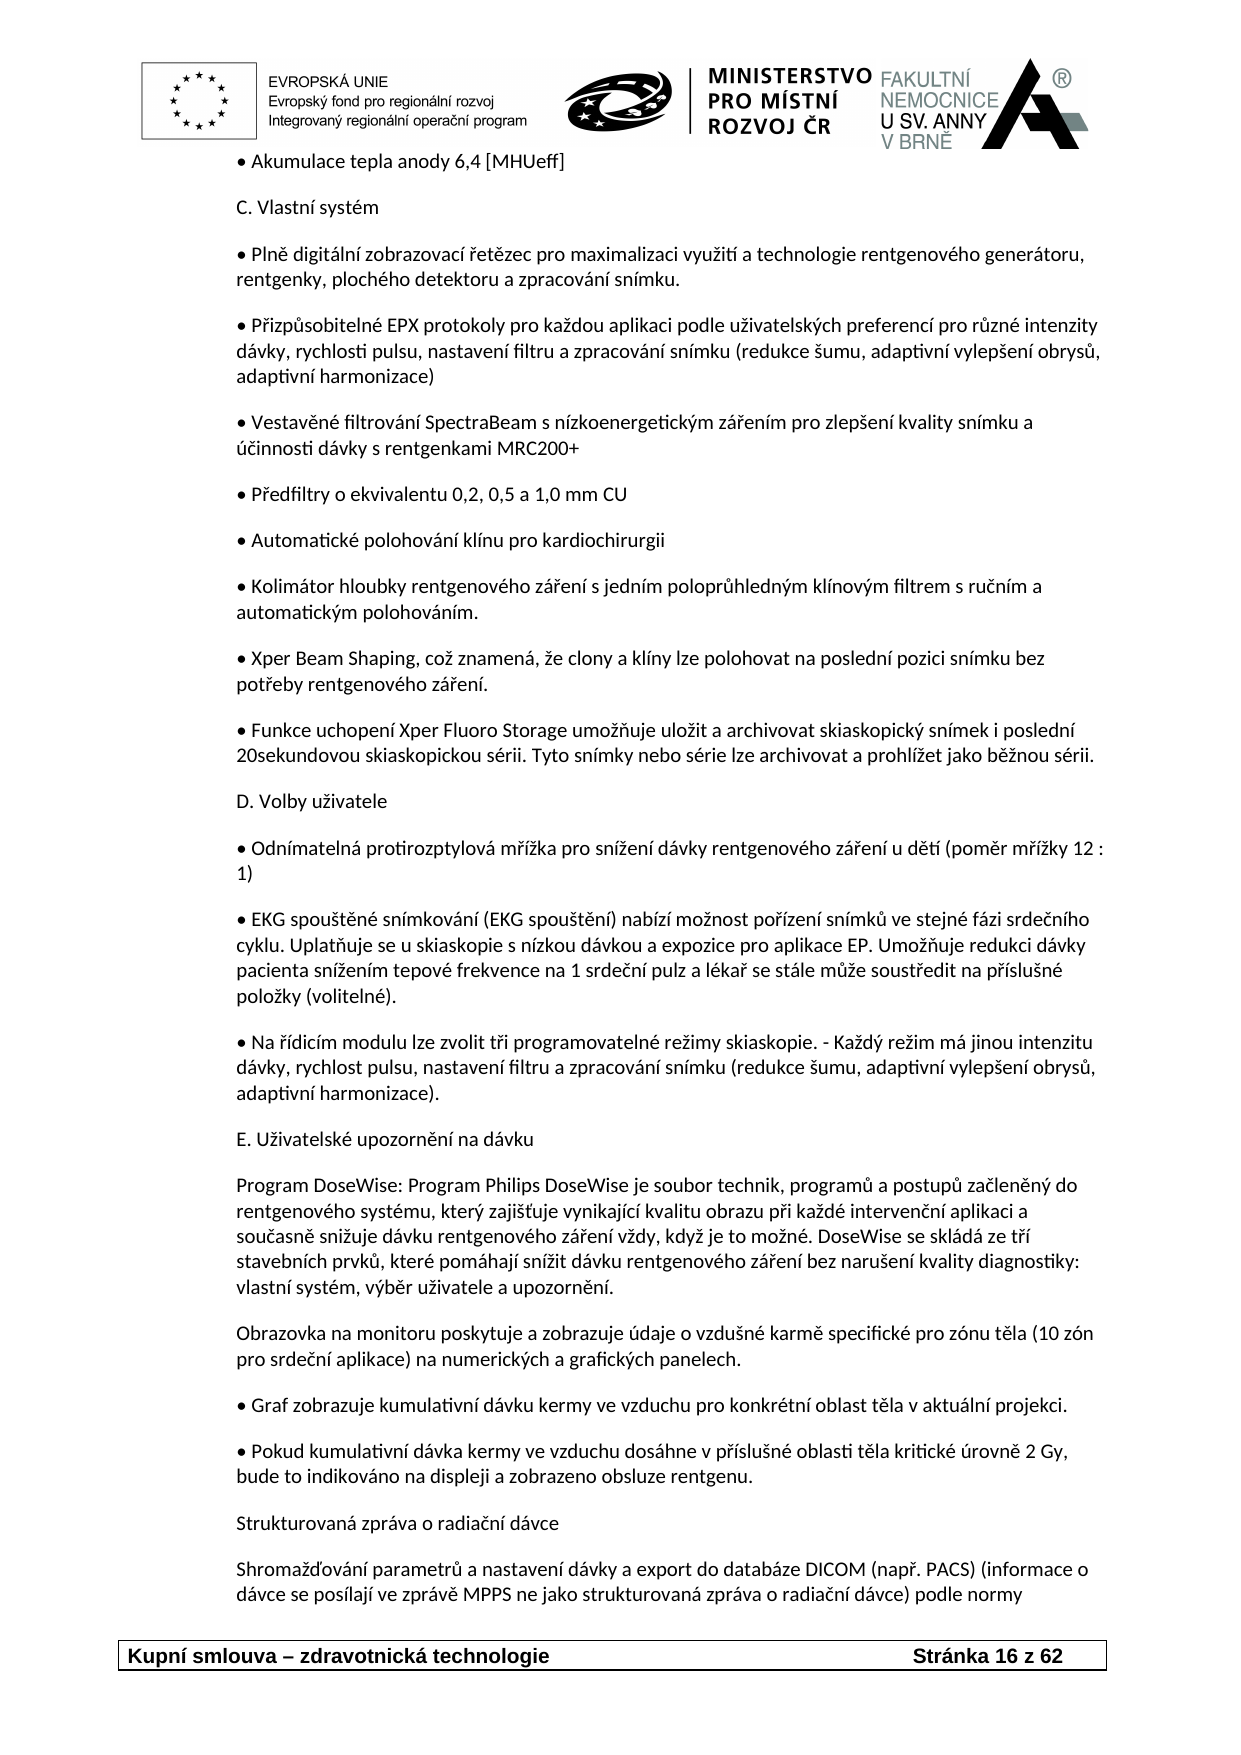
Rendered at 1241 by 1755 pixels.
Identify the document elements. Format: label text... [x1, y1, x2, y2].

text E. Uživatelské upozornění na dávku [236, 1126, 1107, 1152]
text D. Volby uživatele [236, 789, 1107, 814]
text • Kolimátor hloubky rentgenového záření s jedním poloprůhledným klínovým filtrem s ručním a automatickým polohováním. [236, 574, 1107, 624]
text C. Vlastní systém [236, 194, 1107, 220]
text • Akumulace tepla anody 6,4 [MHUeff] [236, 148, 1107, 174]
text • Pokud kumulativní dávka kermy ve vzduchu dosáhne v příslušné oblasti těla kritické úrovně 2 Gy, bude to indikováno na displeji a zobrazeno obsluze rentgenu. [236, 1438, 1107, 1489]
text • Xper Beam Shaping, což znamená, že clony a klíny lze polohovat na poslední pozici snímku bez potřeby rentgenového záření. [236, 645, 1107, 696]
text Obrazovka na monitoru poskytuje a zobrazuje údaje o vzdušné karmě specifické pro zónu těla (10 zón pro srdeční aplikace) na numerických a grafických panelech. [236, 1320, 1107, 1371]
text • Plně digitální zobrazovací řetězec pro maximalizaci využití a technologie rentgenového generátoru, rentgenky, plochého detektoru a zpracování snímku. [236, 241, 1107, 292]
text • Odnímatelná protirozptylová mřížka pro snížení dávky rentgenového záření u dětí (poměr mřížky 12 : 1) [236, 835, 1107, 886]
text Strukturovaná zpráva o radiační dávce [236, 1510, 1107, 1535]
text • EKG spouštěné snímkování (EKG spouštění) nabízí možnost pořízení snímků ve stejné fázi srdečního cyklu. Uplatňuje se u skiaskopie s nízkou dávkou a expozice pro aplikace EP. Umožňuje redukci dávky pacienta snížením tepové frekvence na 1 srdeční pulz a lékař se stále může soustředit na příslušné položky (volitelné). [236, 907, 1107, 1008]
text • Přizpůsobitelné EPX protokoly pro každou aplikaci podle uživatelských preferencí pro různé intenzity dávky, rychlosti pulsu, nastavení filtru a zpracování snímku (redukce šumu, adaptivní vylepšení obrysů, adaptivní harmonizace) [236, 312, 1107, 389]
text Shromažďování parametrů a nastavení dávky a export do databáze DICOM (např. PACS) (informace o dávce se posílají ve zprávě MPPS ne jako strukturovaná zpráva o radiační dávce) podle normy [236, 1556, 1107, 1607]
text • Graf zobrazuje kumulativní dávku kermy ve vzduchu pro konkrétní oblast těla v aktuální projekci. [236, 1392, 1107, 1417]
text Program DoseWise: Program Philips DoseWise je soubor technik, programů a postupů začleněný do rentgenového systému, který zajišťuje vynikající kvalitu obrazu při každé intervenční aplikaci a současně snižuje dávku rentgenového záření vždy, když je to možné. DoseWise se skládá ze tří stavebních prvků, které pomáhají snížit dávku rentgenového záření bez narušení kvality diagnostiky: vlastní systém, výběr uživatele a upozornění. [236, 1172, 1107, 1299]
text • Automatické polohování klínu pro kardiochirurgii [236, 527, 1107, 553]
text • Na řídicím modulu lze zvolit tři programovatelné režimy skiaskopie. - Každý režim má jinou intenzitu dávky, rychlost pulsu, nastavení filtru a zpracování snímku (redukce šumu, adaptivní vylepšení obrysů, adaptivní harmonizace). [236, 1029, 1107, 1105]
text • Vestavěné filtrování SpectraBeam s nízkoenergetickým zářením pro zlepšení kvality snímku a účinnosti dávky s rentgenkami MRC200+ [236, 409, 1107, 460]
text • Funkce uchopení Xper Fluoro Storage umožňuje uložit a archivovat skiaskopický snímek i poslední 20sekundovou skiaskopickou sérii. Tyto snímky nebo série lze archivovat a prohlížet jako běžnou sérii. [236, 717, 1107, 768]
text • Předfiltry o ekvivalentu 0,2, 0,5 a 1,0 mm CU [236, 481, 1107, 507]
